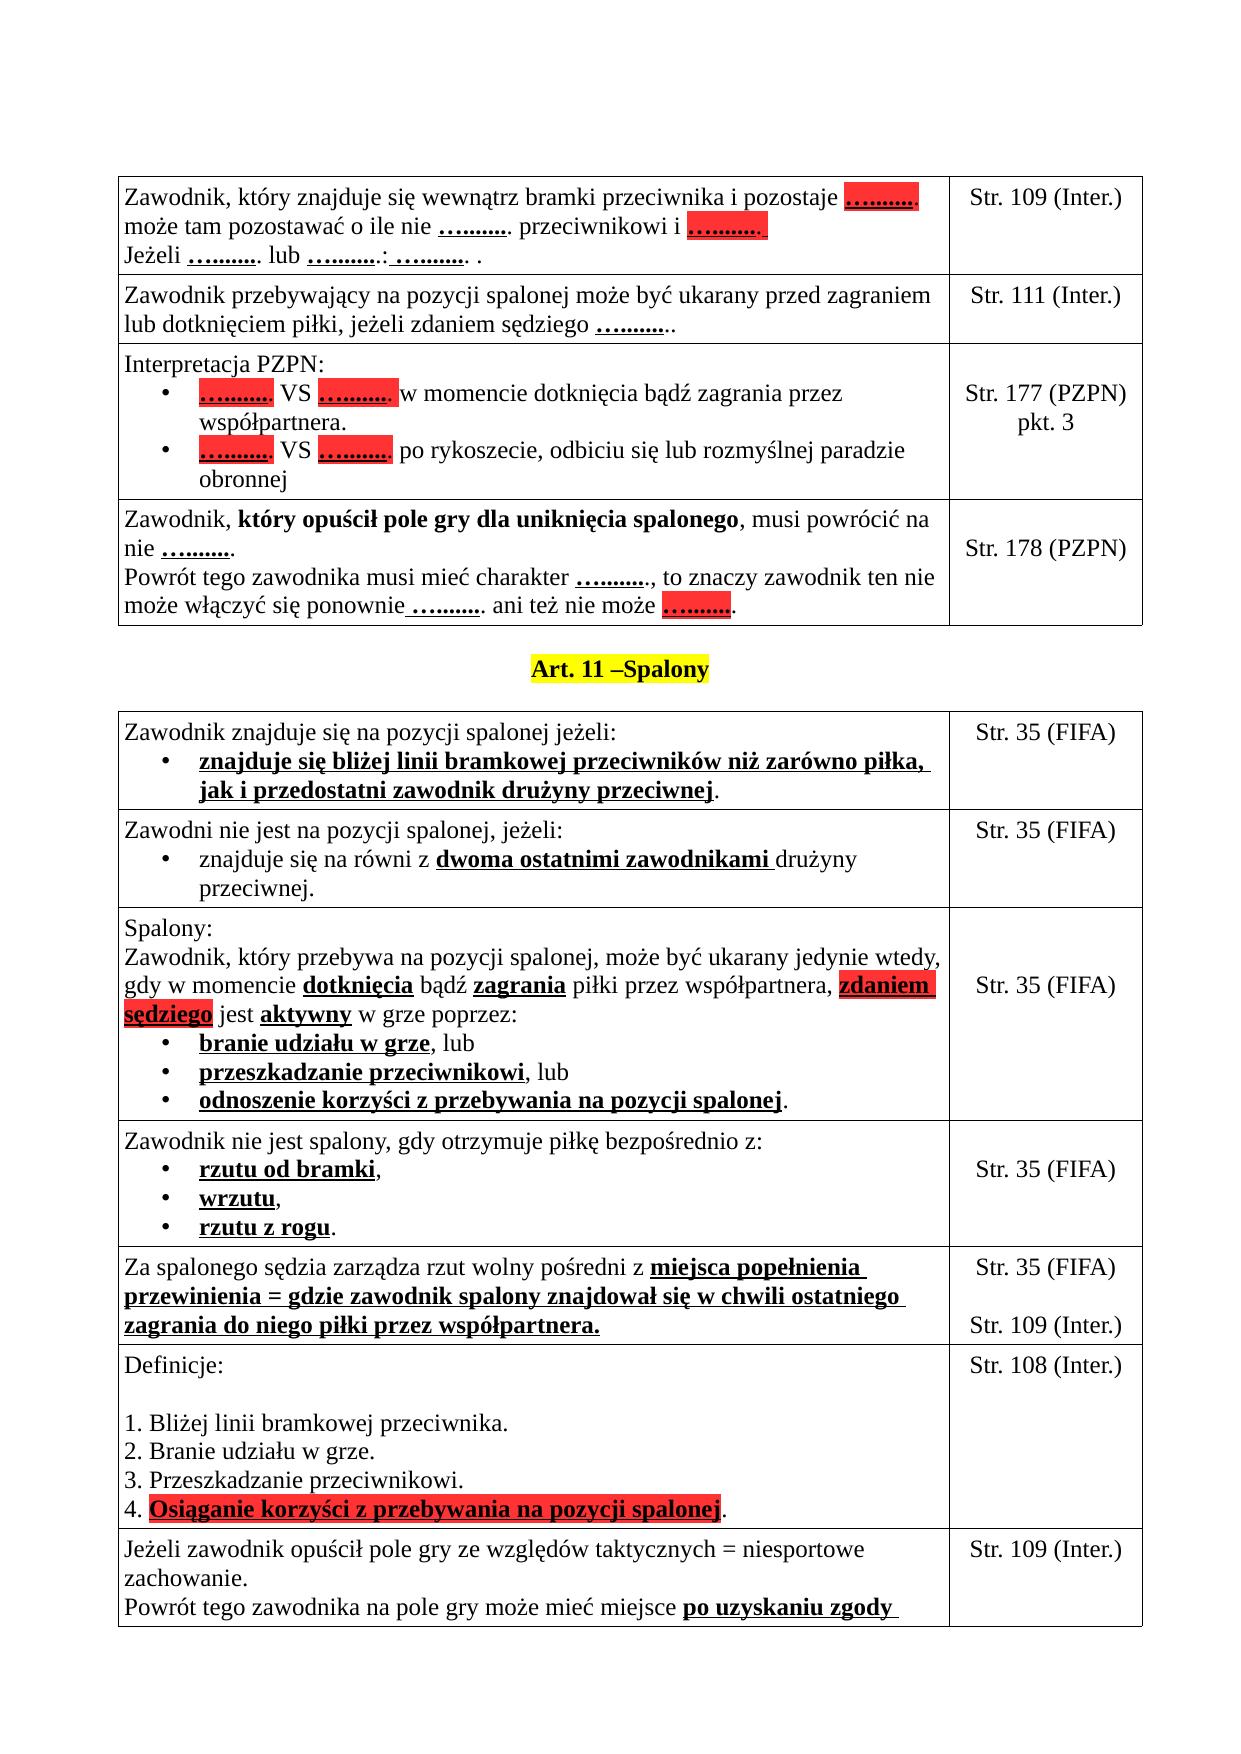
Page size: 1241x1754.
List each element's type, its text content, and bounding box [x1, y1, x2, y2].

table_cell Str. 109 (Inter.) [950, 1529, 1142, 1626]
table_cell Zawodni nie jest na pozycji spalonej, jeżeli: znajduje się na równi z dwoma ostatnimi zawodnikami drużyny przeciwnej. [119, 810, 949, 907]
table_cell Str. 109 (Inter.) [950, 177, 1142, 274]
text Art. 11 –Spalony [118, 654, 1122, 683]
table_header Str. 35 (FIFA) [950, 712, 1142, 809]
table_cell Str. 108 (Inter.) [950, 1345, 1142, 1528]
table_cell Zawodnik, który opuścił pole gry dla uniknięcia spalonego, musi powrócić na nie …........ Powrót tego zawodnika musi mieć charakter …........, to znaczy zawodnik ten nie może włączyć się ponownie …........ ani też nie może …........ [119, 500, 949, 625]
table_cell Definicje: 1. Bliżej linii bramkowej przeciwnika. 2. Branie udziału w grze. 3. Przeszkadzanie przeciwnikowi. 4. Osiąganie korzyści z przebywania na pozycji spalonej. [119, 1345, 949, 1528]
table_cell Jeżeli zawodnik opuścił pole gry ze względów taktycznych = niesportowe zachowanie. Powrót tego zawodnika na pole gry może mieć miejsce po uzyskaniu zgody [119, 1529, 949, 1626]
table_cell Str. 35 (FIFA) Str. 109 (Inter.) [950, 1247, 1142, 1344]
table_cell Str. 35 (FIFA) [950, 908, 1142, 1120]
table_cell Interpretacja PZPN: …........ VS …........ w momencie dotknięcia bądź zagrania przez współpartnera. …........ VS …........ po rykoszecie, odbiciu się lub rozmyślnej paradzie obronnej [119, 344, 949, 498]
table_cell Zawodnik, który znajduje się wewnątrz bramki przeciwnika i pozostaje …........ może tam pozostawać o ile nie …........ przeciwnikowi i …........ Jeżeli …........ lub …........: …........ . [119, 177, 949, 274]
table_cell Str. 177 (PZPN) pkt. 3 [950, 344, 1142, 498]
table_cell Zawodnik przebywający na pozycji spalonej może być ukarany przed zagraniem lub dotknięciem piłki, jeżeli zdaniem sędziego …......... [119, 275, 949, 343]
table_cell Str. 178 (PZPN) [950, 500, 1142, 625]
table_cell Str. 35 (FIFA) [950, 810, 1142, 907]
table_cell Za spalonego sędzia zarządza rzut wolny pośredni z miejsca popełnienia przewinienia = gdzie zawodnik spalony znajdował się w chwili ostatniego zagrania do niego piłki przez współpartnera. [119, 1247, 949, 1344]
table_header Zawodnik znajduje się na pozycji spalonej jeżeli: znajduje się bliżej linii bramkowej przeciwników niż zarówno piłka, jak i przedostatni zawodnik drużyny przeciwnej. [119, 712, 949, 809]
table_cell Spalony: Zawodnik, który przebywa na pozycji spalonej, może być ukarany jedynie wtedy, gdy w momencie dotknięcia bądź zagrania piłki przez współpartnera, zdaniem sędziego jest aktywny w grze poprzez: branie udziału w grze, lub przeszkadzanie przeciwnikowi, lub odnoszenie korzyści z przebywania na pozycji spalonej. [119, 908, 949, 1120]
table_cell Str. 35 (FIFA) [950, 1121, 1142, 1246]
table_cell Str. 111 (Inter.) [950, 275, 1142, 343]
table_cell Zawodnik nie jest spalony, gdy otrzymuje piłkę bezpośrednio z: rzutu od bramki, wrzutu, rzutu z rogu. [119, 1121, 949, 1246]
